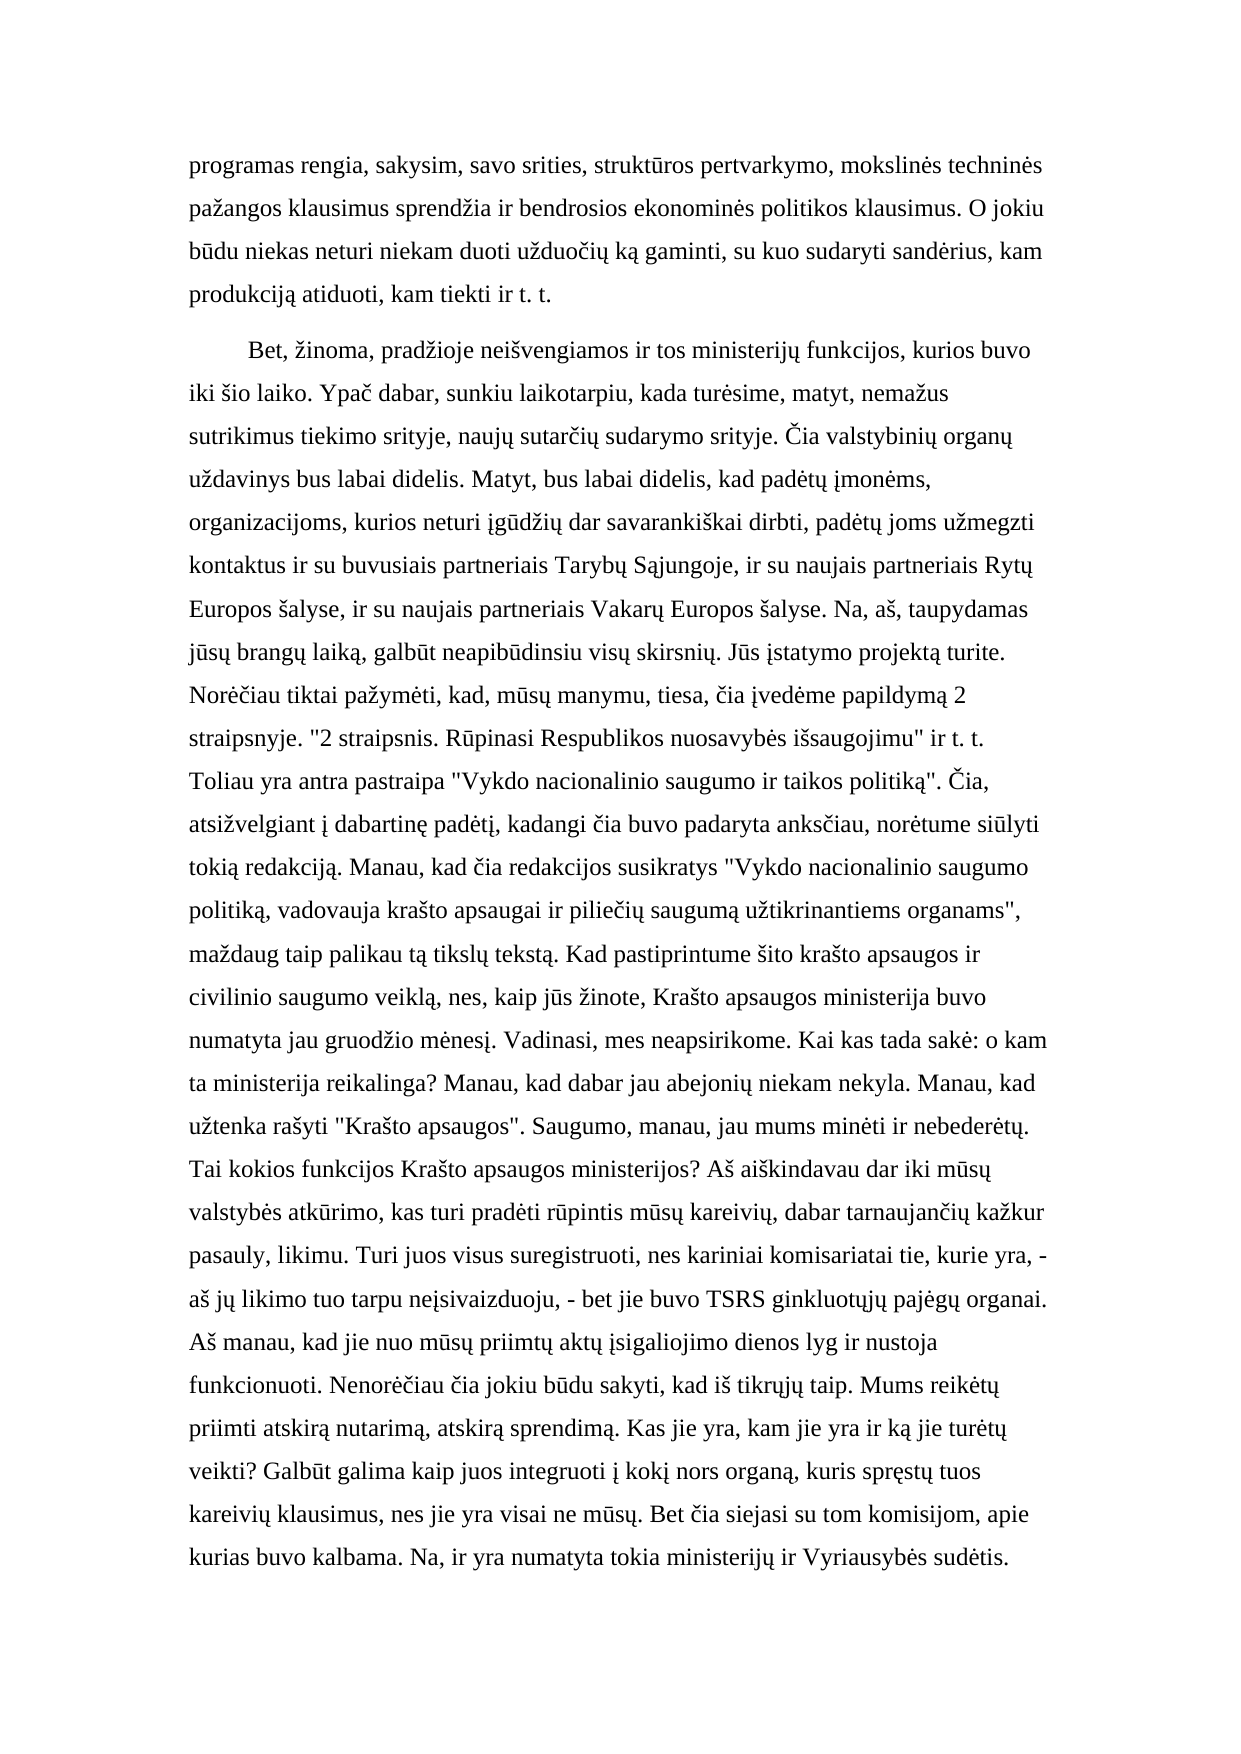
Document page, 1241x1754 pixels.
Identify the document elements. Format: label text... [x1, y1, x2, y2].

text programas rengia, sakysim, sa­vo srities, struktūros pertvarkymo, mokslinės techninės pažangos klausimus sprendžia ir bendrosios ekonominės politikos klausi­mus. O jokiu būdu niekas neturi niekam duoti užduočių ką ga­minti, su kuo sudaryti sandėrius, kam produkciją atiduoti, kam tiekti ir t. t. [189, 150, 1053, 308]
text Bet, žinoma, pradžioje neišvengiamos ir tos ministerijų funk­cijos, kurios buvo iki šio laiko. Ypač dabar, sunkiu laikotarpiu, kada turėsime, matyt, nemažus sutrikimus tiekimo srityje, nau­jų sutarčių sudarymo srityje. Čia valstybinių organų uždavinys bus labai didelis. Matyt, bus labai didelis, kad padėtų įmonėms, organizacijoms, kurios neturi įgūdžių dar savarankiškai dirbti, padėtų joms užmegzti kontaktus ir su buvusiais partneriais Ta­rybų Sąjungoje, ir su naujais partneriais Rytų Europos šalyse, ir su naujais partneriais Vakarų Europos šalyse. Na, aš, taupy­damas jūsų brangų laiką, galbūt neapibūdinsiu visų skirsnių. Jūs įstatymo projektą turite. Norėčiau tiktai pažymėti, kad, mūsų ma­nymu, tiesa, čia įvedėme papildymą 2 straipsnyje. "2 straipsnis. Rūpinasi Respublikos nuosavybės išsaugojimu" ir t. t. Toliau yra antra pastraipa "Vykdo nacionalinio saugumo ir taikos politiką". Čia, atsižvelgiant į dabartinę padėtį, kadangi čia buvo padaryta anksčiau, norėtume siūlyti tokią redakciją. Manau, kad čia re­dakcijos susikratys "Vykdo nacionalinio saugumo politiką, va­dovauja krašto apsaugai ir piliečių saugumą užtikrinantiems or­ganams", maždaug taip palikau tą tikslų tekstą. Kad pastiprin­tume šito krašto apsaugos ir civilinio saugumo veiklą, nes, kaip jūs žinote, Krašto apsaugos ministerija buvo numatyta jau gruo­džio mėnesį. Vadinasi, mes neapsirikome. Kai kas tada sakė: o kam ta ministerija reikalinga? Manau, kad dabar jau abejonių niekam nekyla. Manau, kad užtenka rašyti "Krašto apsaugos". Saugumo, manau, jau mums minėti ir nebederėtų. Tai kokios funkcijos Krašto apsaugos ministerijos? Aš aiškindavau dar iki mūsų valstybės atkūrimo, kas turi pradėti rūpintis mūsų karei­vių, dabar tarnaujančių kažkur pasauly, likimu. Turi juos visus suregistruoti, nes kariniai komisariatai tie, kurie yra, - aš jų li­kimo tuo tarpu neįsivaizduoju, - bet jie buvo TSRS ginkluotųjų pajėgų organai. Aš manau, kad jie nuo mūsų priimtų aktų įsi­galiojimo dienos lyg ir nustoja funkcionuoti. Nenorėčiau čia jokiu būdu sakyti, kad iš tikrųjų taip. Mums reikėtų priimti atskirą nutarimą, atskirą sprendimą. Kas jie yra, kam jie yra ir ką jie turėtų veikti? Galbūt galima kaip juos integruoti į kokį nors or­ganą, kuris spręstų tuos kareivių klausimus, nes jie yra visai ne mūsų. Bet čia siejasi su tom komisijom, apie kurias buvo kal­bama. Na, ir yra numatyta tokia ministerijų ir Vyriausybės su­dėtis. [189, 335, 1053, 1571]
